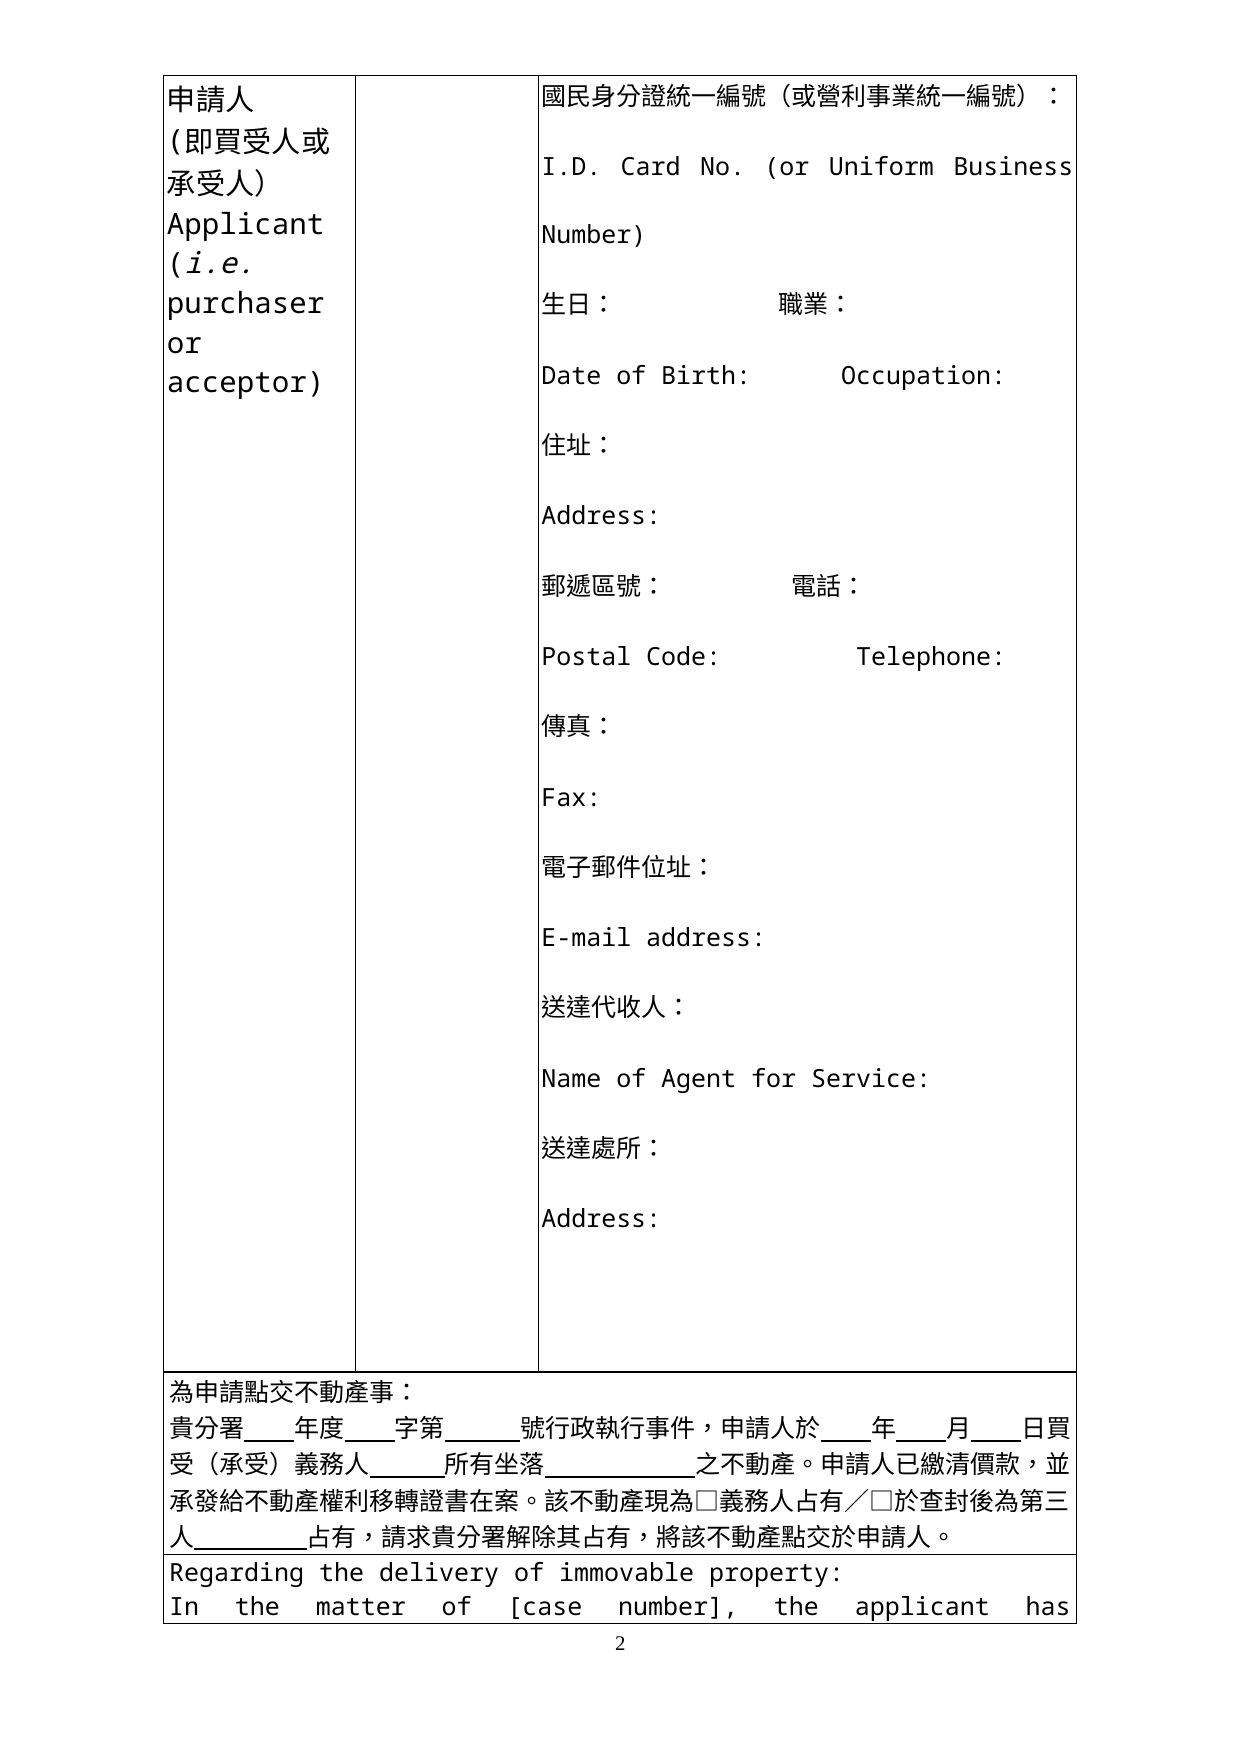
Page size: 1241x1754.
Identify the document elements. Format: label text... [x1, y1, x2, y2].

table_cell Regarding the delivery of immovable property: In the matter of [case number], the applicant has [164, 1555, 1076, 1623]
table_cell [356, 76, 538, 1371]
table_cell 國民身分證統一編號（或營利事業統一編號）： I.D. Card No. (or Uniform Business Number) 生日： 職業： Date of Birth: Occupation: 住址： Address: 郵遞區號： 電話： Postal Code: Telephone: 傳真： Fax: 電子郵件位址： E-mail address: 送達代收人： Name of Agent for Service: 送達處所： Address: [539, 76, 1076, 1371]
table_cell 申請人 (即買受人或承受人） Applicant (i.e. purchaser or acceptor) [164, 76, 355, 1371]
table_cell 為申請點交不動產事： 貴分署 年度 字第 號行政執行事件，申請人於 年 月 日買受（承受）義務人 所有坐落 之不動產。申請人已繳清價款，並承發給不動產權利移轉證書在案。該不動產現為□義務人占有／□於查封後為第三人 占有，請求貴分署解除其占有，將該不動產點交於申請人。 [164, 1373, 1076, 1554]
